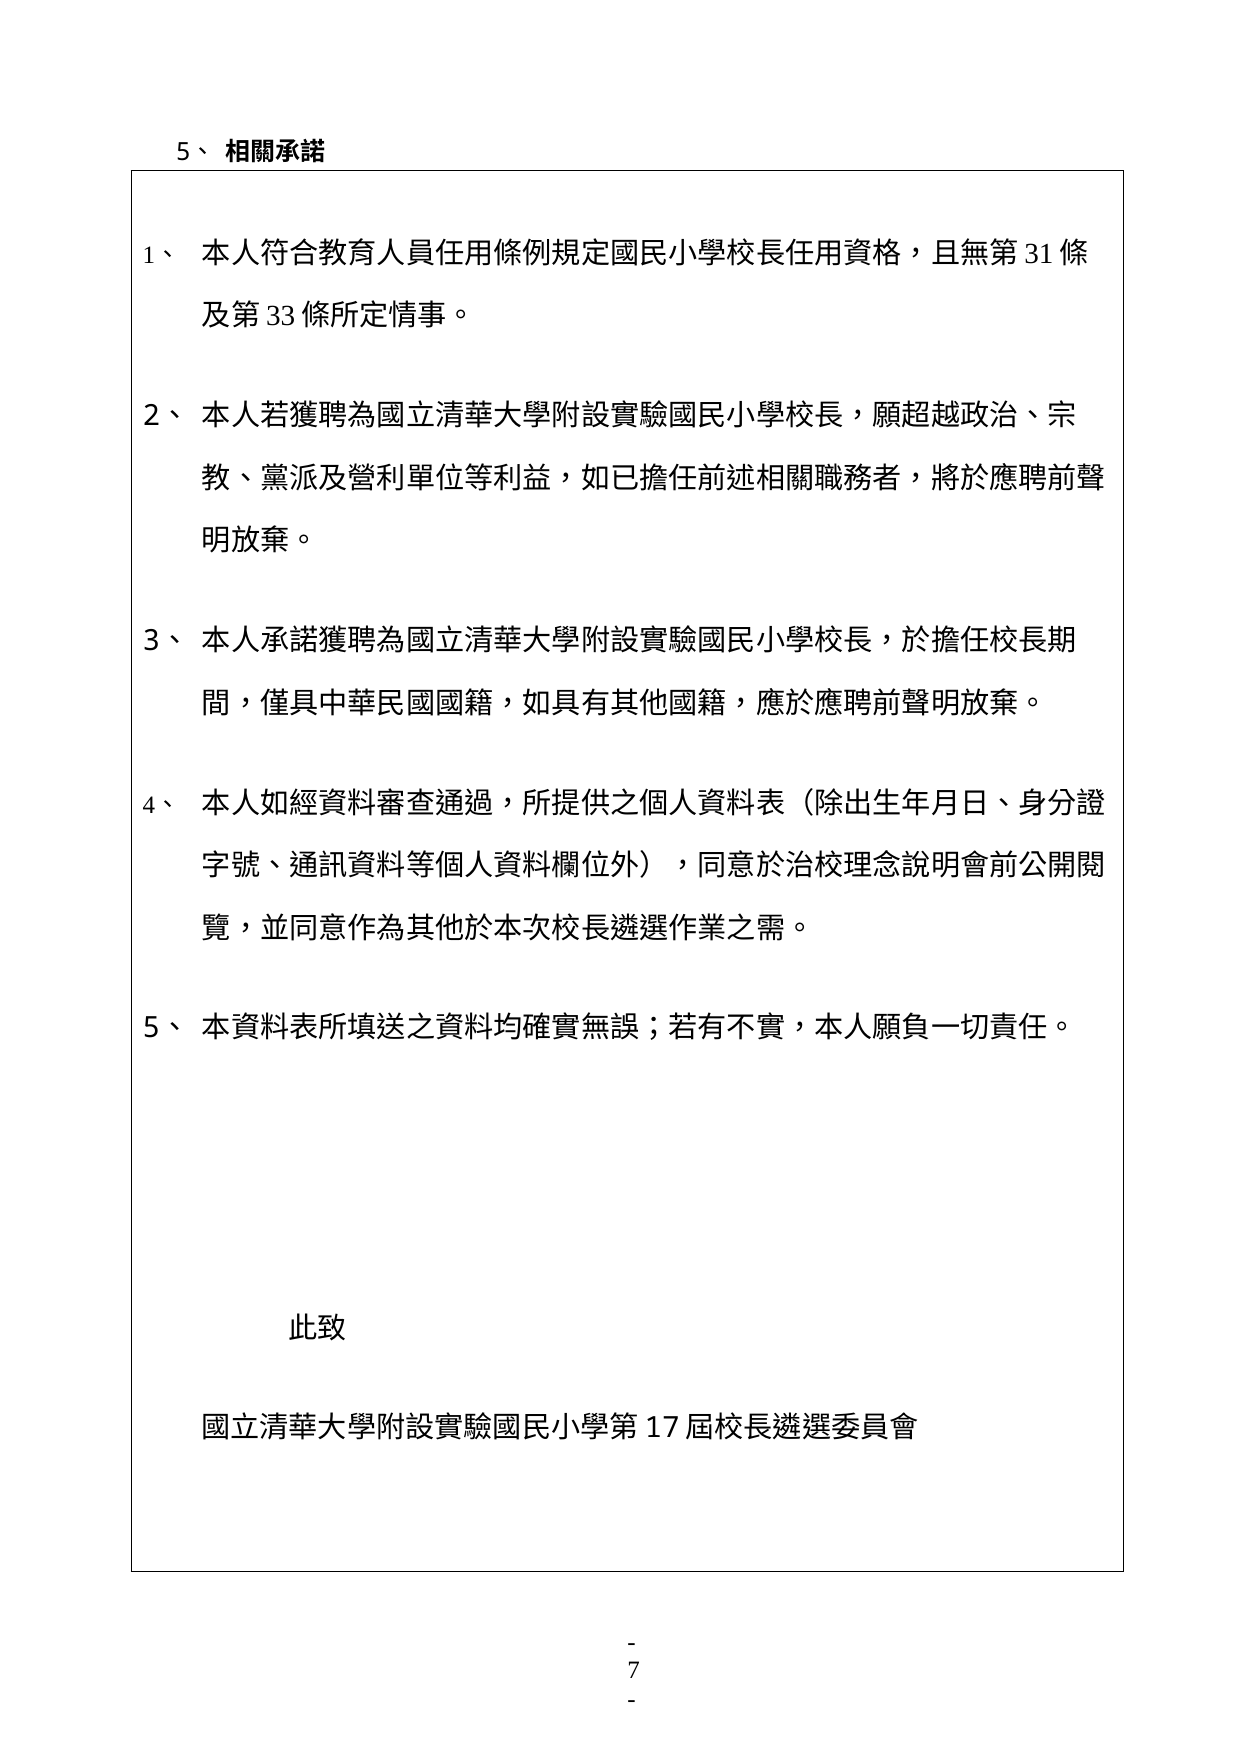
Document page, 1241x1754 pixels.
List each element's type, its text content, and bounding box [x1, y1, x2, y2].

table_header 本人符合教育人員任用條例規定國民小學校長任用資格，且無第31條及第33條所定情事。 本人若獲聘為國立清華大學附設實驗國民小學校長，願超越政治、宗教、黨派及營利單位等利益，如已擔任前述相關職務者，將於應聘前聲明放棄。 本人承諾獲聘為國立清華大學附設實驗國民小學校長，於擔任校長期間，僅具中華民國國籍，如具有其他國籍，應於應聘前聲明放棄。 本人如經資料審查通過，所提供之個人資料表（除出生年月日、身分證字號、通訊資料等個人資料欄位外），同意於治校理念說明會前公開閱覽，並同意作為其他於本次校長遴選作業之需。 本資料表所填送之資料均確實無誤；若有不實，本人願負一切責任。 此致 國立清華大學附設實驗國民小學第17屆校長遴選委員會 [132, 171, 1123, 1571]
list 相關承諾 [176, 108, 1125, 170]
